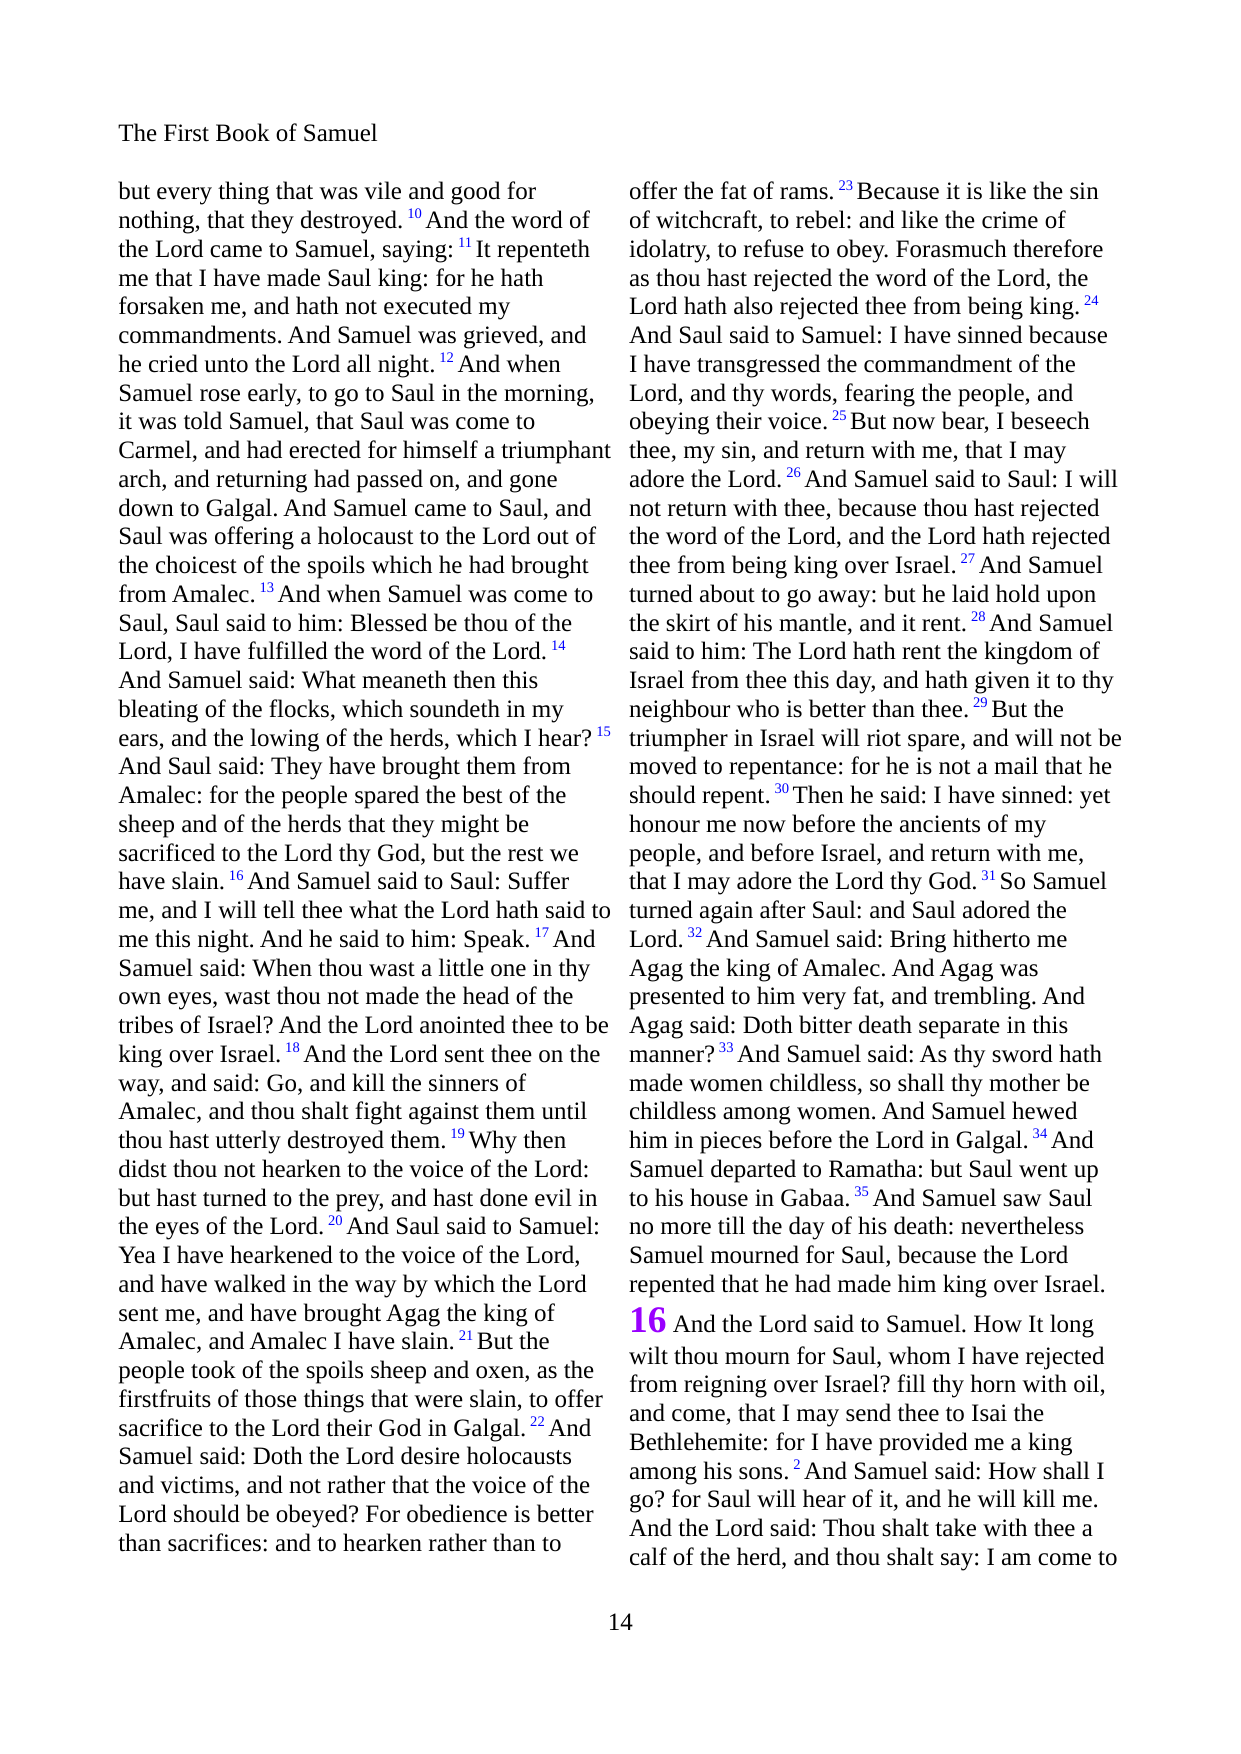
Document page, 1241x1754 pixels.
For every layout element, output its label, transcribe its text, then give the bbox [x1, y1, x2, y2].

text but every thing that was vile and good for nothing, that they destroyed. 10 And the word of the Lord came to Samuel, saying: 11 It repenteth me that I have made Saul king: for he hath forsaken me, and hath not executed my commandments. And Samuel was grieved, and he cried unto the Lord all night. 12 And when Samuel rose early, to go to Saul in the morning, it was told Samuel, that Saul was come to Carmel, and had erected for himself a triumphant arch, and returning had passed on, and gone down to Galgal. And Samuel came to Saul, and Saul was offering a holocaust to the Lord out of the choicest of the spoils which he had brought from Amalec. 13 And when Samuel was come to Saul, Saul said to him: Blessed be thou of the Lord, I have fulfilled the word of the Lord. 14 And Samuel said: What meaneth then this bleating of the flocks, which soundeth in my ears, and the lowing of the herds, which I hear? 15 And Saul said: They have brought them from Amalec: for the people spared the best of the sheep and of the herds that they might be sacrificed to the Lord thy God, but the rest we have slain. 16 And Samuel said to Saul: Suffer me, and I will tell thee what the Lord hath said to me this night. And he said to him: Speak. 17 And Samuel said: When thou wast a little one in thy own eyes, wast thou not made the head of the tribes of Israel? And the Lord anointed thee to be king over Israel. 18 And the Lord sent thee on the way, and said: Go, and kill the sinners of Amalec, and thou shalt fight against them until thou hast utterly destroyed them. 19 Why then didst thou not hearken to the voice of the Lord: but hast turned to the prey, and hast done evil in the eyes of the Lord. 20 And Saul said to Samuel: Yea I have hearkened to the voice of the Lord, and have walked in the way by which the Lord sent me, and have brought Agag the king of Amalec, and Amalec I have slain. 21 But the people took of the spoils sheep and oxen, as the firstfruits of those things that were slain, to offer sacrifice to the Lord their God in Galgal. 22 And Samuel said: Doth the Lord desire holocausts and victims, and not rather that the voice of the Lord should be obeyed? For obedience is better than sacrifices: and to hearken rather than to [118, 176, 611, 1556]
text offer the fat of rams. 23 Because it is like the sin of witchcraft, to rebel: and like the crime of idolatry, to refuse to obey. Forasmuch therefore as thou hast rejected the word of the Lord, the Lord hath also rejected thee from being king. 24 And Saul said to Samuel: I have sinned because I have transgressed the commandment of the Lord, and thy words, fearing the people, and obeying their voice. 25 But now bear, I beseech thee, my sin, and return with me, that I may adore the Lord. 26 And Samuel said to Saul: I will not return with thee, because thou hast rejected the word of the Lord, and the Lord hath rejected thee from being king over Israel. 27 And Samuel turned about to go away: but he laid hold upon the skirt of his mantle, and it rent. 28 And Samuel said to him: The Lord hath rent the kingdom of Israel from thee this day, and hath given it to thy neighbour who is better than thee. 29 But the triumpher in Israel will riot spare, and will not be moved to repentance: for he is not a mail that he should repent. 30 Then he said: I have sinned: yet honour me now before the ancients of my people, and before Israel, and return with me, that I may adore the Lord thy God. 31 So Samuel turned again after Saul: and Saul adored the Lord. 32 And Samuel said: Bring hitherto me Agag the king of Amalec. And Agag was presented to him very fat, and trembling. And Agag said: Doth bitter death separate in this manner? 33 And Samuel said: As thy sword hath made women childless, so shall thy mother be childless among women. And Samuel hewed him in pieces before the Lord in Galgal. 34 And Samuel departed to Ramatha: but Saul went up to his house in Gabaa. 35 And Samuel saw Saul no more till the day of his death: nevertheless Samuel mourned for Saul, because the Lord repented that he had made him king over Israel. [629, 176, 1122, 1298]
text 16 And the Lord said to Samuel. How It long wilt thou mourn for Saul, whom I have rejected from reigning over Israel? fill thy horn with oil, and come, that I may send thee to Isai the Bethlehemite: for I have provided me a king among his sons. 2 And Samuel said: How shall I go? for Saul will hear of it, and he will kill me. And the Lord said: Thou shalt take with thee a calf of the herd, and thou shalt say: I am come to [629, 1298, 1122, 1571]
